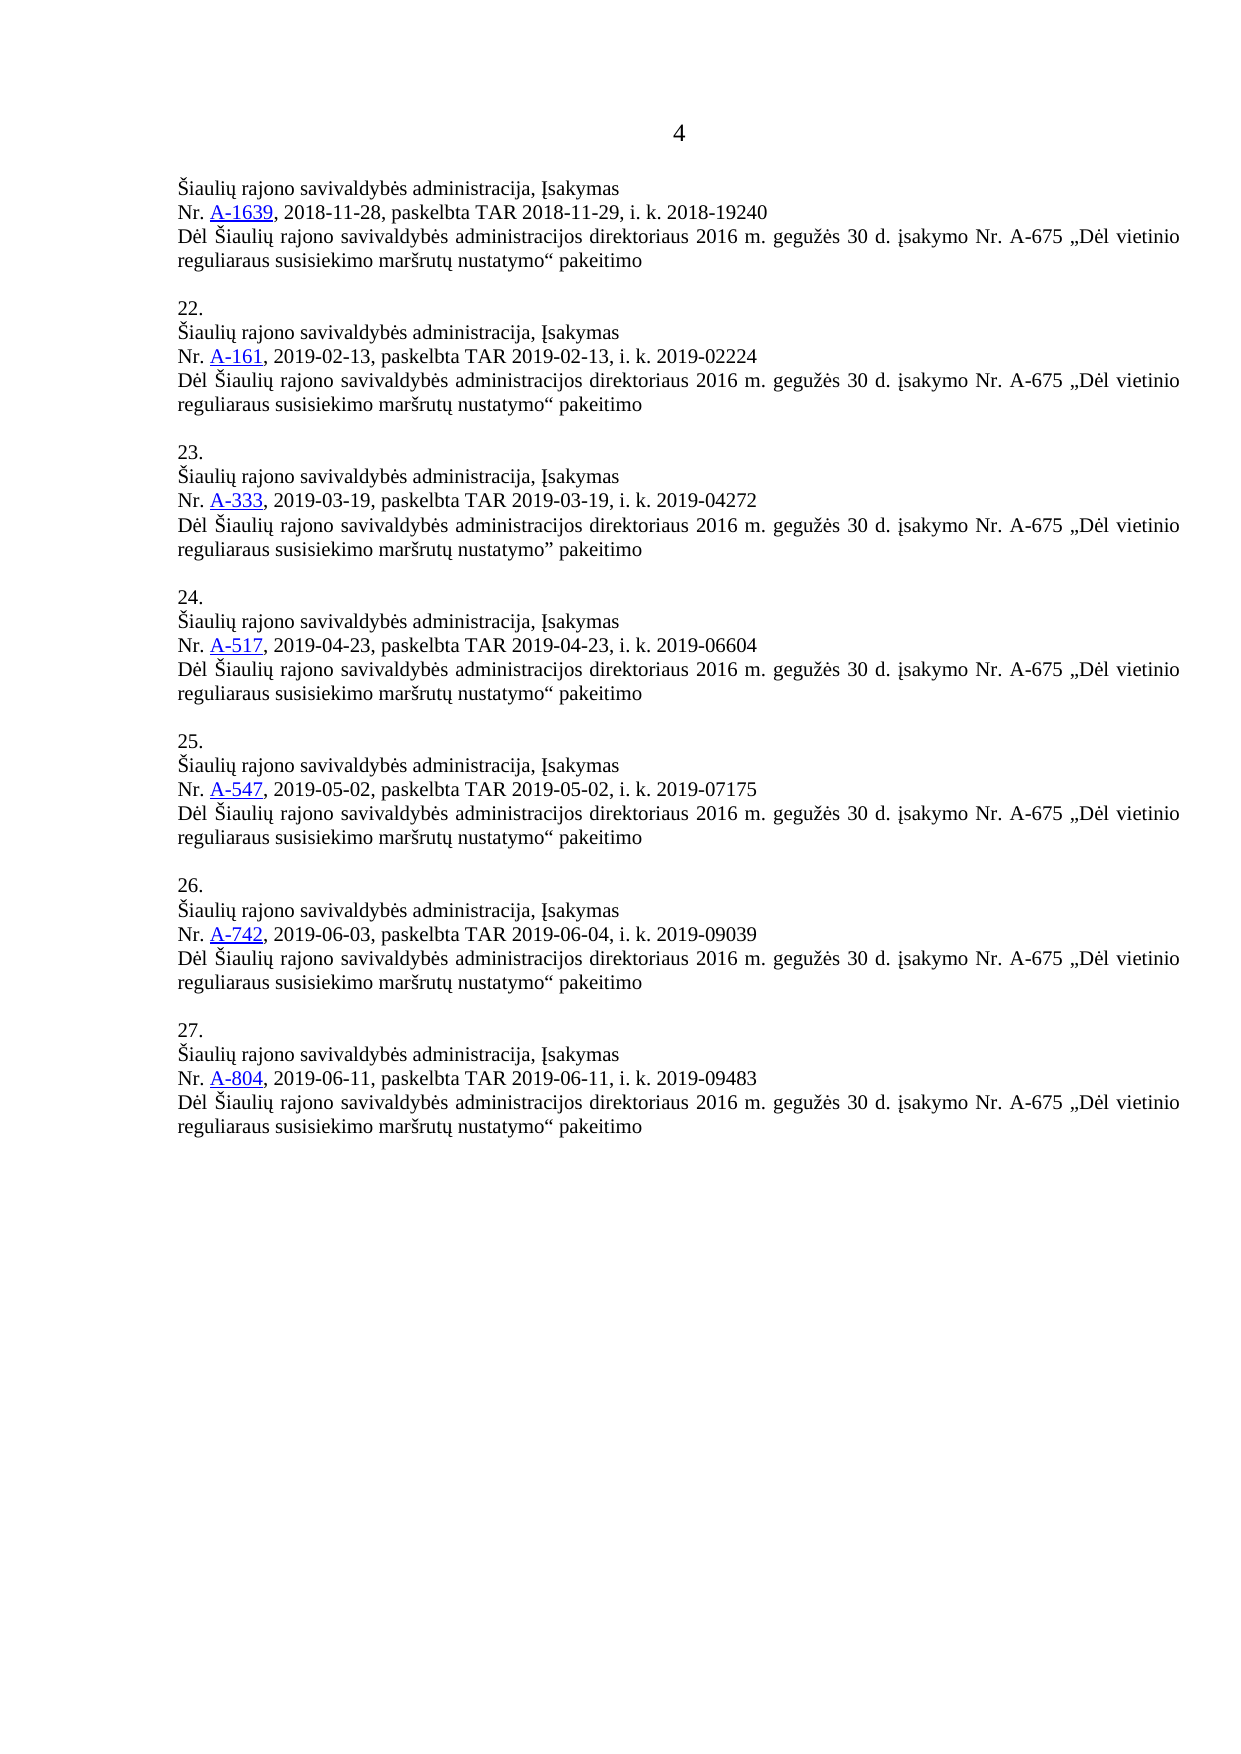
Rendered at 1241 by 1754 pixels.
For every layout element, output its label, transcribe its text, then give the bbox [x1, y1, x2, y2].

text Nr. A-742, 2019-06-03, paskelbta TAR 2019-06-04, i. k. 2019-09039 [177, 922, 1181, 946]
text Šiaulių rajono savivaldybės administracija, Įsakymas [177, 176, 1181, 200]
text Dėl Šiaulių rajono savivaldybės administracijos direktoriaus 2016 m. gegužės 30 d. įsakymo Nr. A-675 „Dėl vietinio reguliaraus susisiekimo maršrutų nustatymo“ pakeitimo [177, 657, 1181, 705]
text Nr. A-333, 2019-03-19, paskelbta TAR 2019-03-19, i. k. 2019-04272 [177, 488, 1181, 512]
text Nr. A-547, 2019-05-02, paskelbta TAR 2019-05-02, i. k. 2019-07175 [177, 777, 1181, 801]
text 26. [177, 873, 1181, 897]
text 22. [177, 296, 1181, 320]
text Šiaulių rajono savivaldybės administracija, Įsakymas [177, 897, 1181, 922]
text Nr. A-1639, 2018-11-28, paskelbta TAR 2018-11-29, i. k. 2018-19240 [177, 200, 1181, 224]
text 27. [177, 1018, 1181, 1042]
text 23. [177, 440, 1181, 464]
text Dėl Šiaulių rajono savivaldybės administracijos direktoriaus 2016 m. gegužės 30 d. įsakymo Nr. A-675 „Dėl vietinio reguliaraus susisiekimo maršrutų nustatymo” pakeitimo [177, 512, 1181, 561]
text Nr. A-804, 2019-06-11, paskelbta TAR 2019-06-11, i. k. 2019-09483 [177, 1066, 1181, 1090]
text Dėl Šiaulių rajono savivaldybės administracijos direktoriaus 2016 m. gegužės 30 d. įsakymo Nr. A-675 „Dėl vietinio reguliaraus susisiekimo maršrutų nustatymo“ pakeitimo [177, 946, 1181, 994]
text Šiaulių rajono savivaldybės administracija, Įsakymas [177, 753, 1181, 777]
text Šiaulių rajono savivaldybės administracija, Įsakymas [177, 609, 1181, 633]
text Nr. A-517, 2019-04-23, paskelbta TAR 2019-04-23, i. k. 2019-06604 [177, 633, 1181, 657]
text 24. [177, 585, 1181, 609]
text Dėl Šiaulių rajono savivaldybės administracijos direktoriaus 2016 m. gegužės 30 d. įsakymo Nr. A-675 „Dėl vietinio reguliaraus susisiekimo maršrutų nustatymo“ pakeitimo [177, 1090, 1181, 1138]
text Nr. A-161, 2019-02-13, paskelbta TAR 2019-02-13, i. k. 2019-02224 [177, 344, 1181, 368]
text Šiaulių rajono savivaldybės administracija, Įsakymas [177, 464, 1181, 488]
text Šiaulių rajono savivaldybės administracija, Įsakymas [177, 320, 1181, 344]
text Dėl Šiaulių rajono savivaldybės administracijos direktoriaus 2016 m. gegužės 30 d. įsakymo Nr. A-675 „Dėl vietinio reguliaraus susisiekimo maršrutų nustatymo“ pakeitimo [177, 368, 1181, 416]
text 25. [177, 729, 1181, 753]
text Dėl Šiaulių rajono savivaldybės administracijos direktoriaus 2016 m. gegužės 30 d. įsakymo Nr. A-675 „Dėl vietinio reguliaraus susisiekimo maršrutų nustatymo“ pakeitimo [177, 224, 1181, 272]
text Šiaulių rajono savivaldybės administracija, Įsakymas [177, 1042, 1181, 1066]
text Dėl Šiaulių rajono savivaldybės administracijos direktoriaus 2016 m. gegužės 30 d. įsakymo Nr. A-675 „Dėl vietinio reguliaraus susisiekimo maršrutų nustatymo“ pakeitimo [177, 801, 1181, 849]
